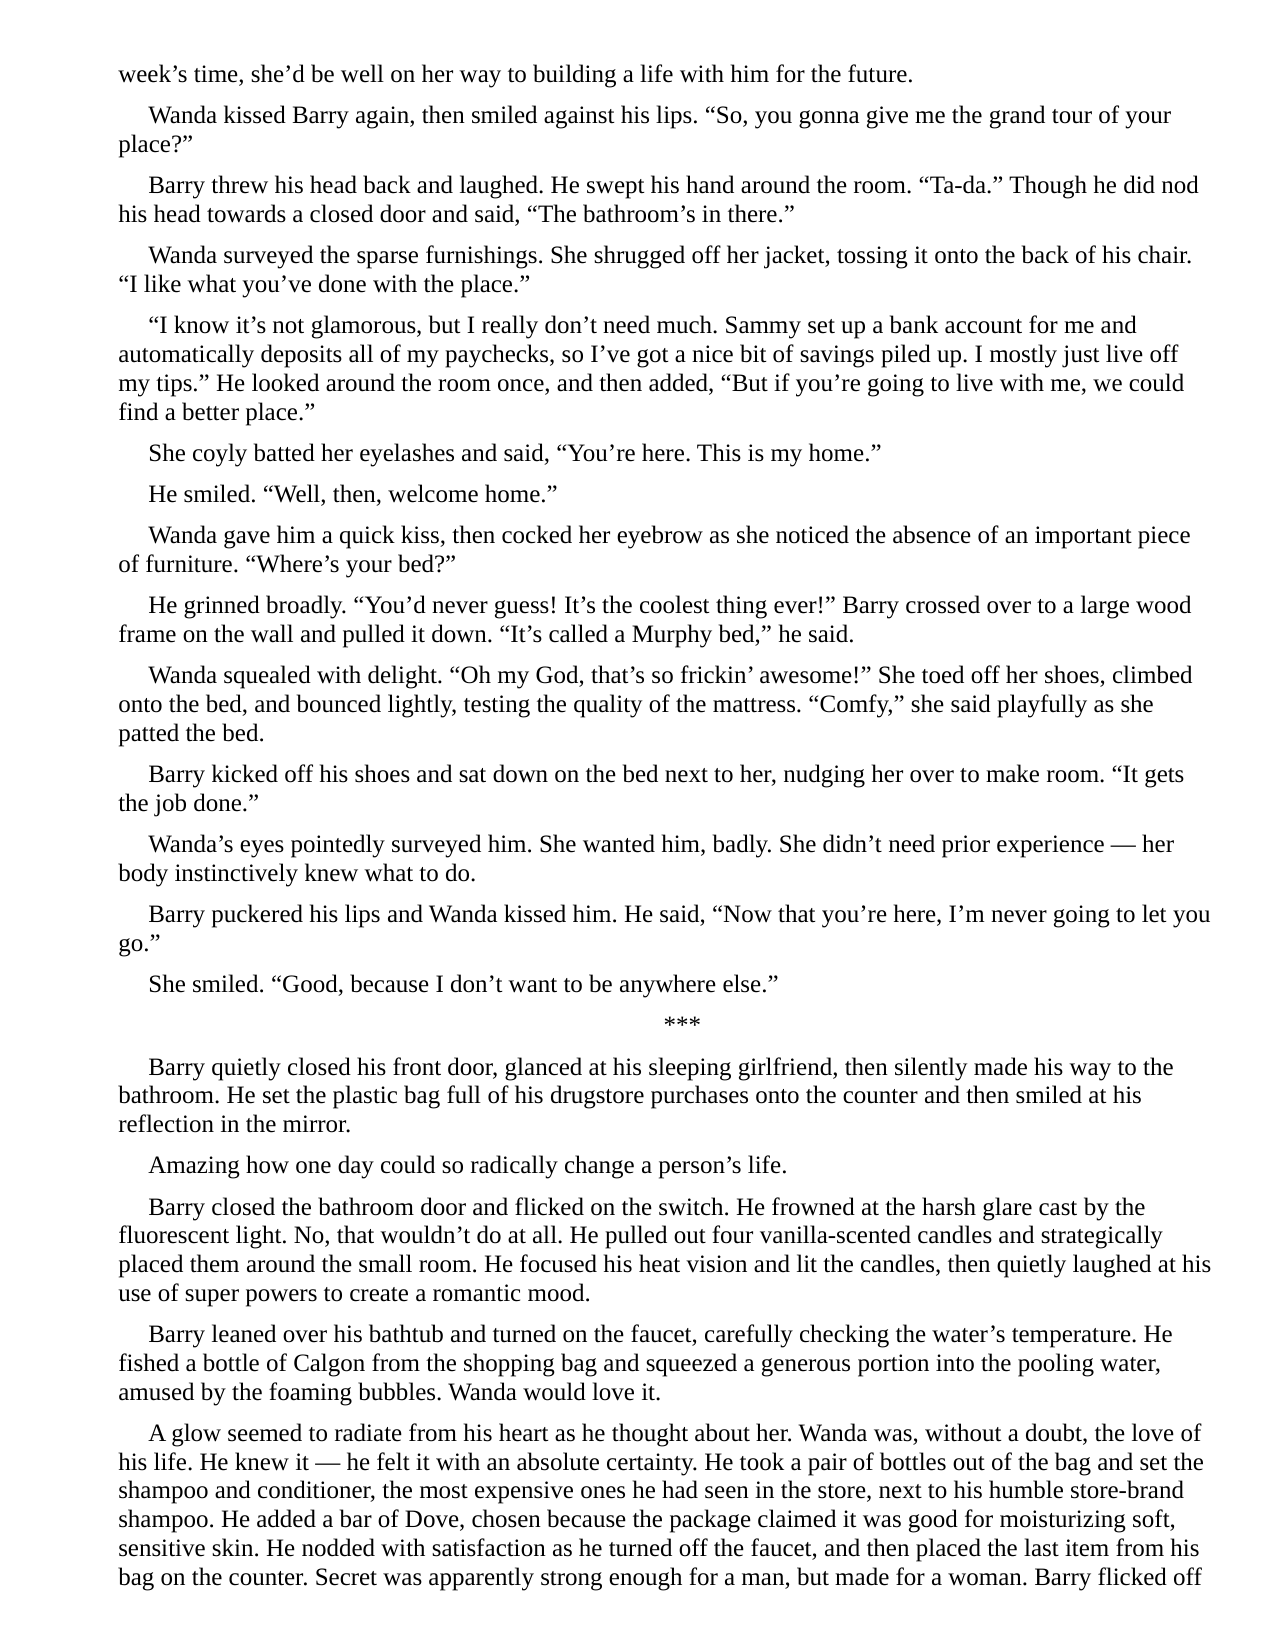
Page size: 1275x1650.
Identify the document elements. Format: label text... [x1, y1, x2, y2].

text Barry kicked off his shoes and sat down on the bed next to her, nudging her over to make room. “It gets the job done.” [118, 759, 1216, 817]
text He smiled. “Well, then, welcome home.” [118, 479, 1216, 508]
text Barry closed the bathroom door and flicked on the switch. He frowned at the harsh glare cast by the fluorescent light. No, that wouldn’t do at all. He pulled out four vanilla-scented candles and strategically placed them around the small room. He focused his heat vision and lit the candles, then quietly laughed at his use of super powers to create a romantic mood. [118, 1192, 1216, 1307]
text Barry threw his head back and laughed. He swept his hand around the room. “Ta-da.” Though he did nod his head towards a closed door and said, “The bathroom’s in there.” [118, 170, 1216, 228]
text *** [118, 1010, 1216, 1039]
text Wanda gave him a quick kiss, then cocked her eyebrow as she noticed the absence of an important piece of furniture. “Where’s your bed?” [118, 520, 1216, 578]
text week’s time, she’d be well on her way to building a life with him for the future. [118, 59, 1216, 88]
text “I know it’s not glamorous, but I really don’t need much. Sammy set up a bank account for me and automatically deposits all of my paychecks, so I’ve got a nice bit of savings piled up. I mostly just live off my tips.” He looked around the room once, and then added, “But if you’re going to live with me, we could find a better place.” [118, 310, 1216, 425]
text Barry leaned over his bathtub and turned on the faucet, carefully checking the water’s temperature. He fished a bottle of Calgon from the shopping bag and squeezed a generous portion into the pooling water, amused by the foaming bubbles. Wanda would love it. [118, 1319, 1216, 1405]
text Wanda kissed Barry again, then smiled against his lips. “So, you gonna give me the grand tour of your place?” [118, 100, 1216, 158]
text Wanda’s eyes pointedly surveyed him. She wanted him, badly. She didn’t need prior experience — her body instinctively knew what to do. [118, 829, 1216, 887]
text She coyly batted her eyelashes and said, “You’re here. This is my home.” [118, 438, 1216, 467]
text She smiled. “Good, because I don’t want to be anywhere else.” [118, 969, 1216, 998]
text Wanda surveyed the sparse furnishings. She shrugged off her jacket, tossing it onto the back of his chair. “I like what you’ve done with the place.” [118, 240, 1216, 298]
text Barry puckered his lips and Wanda kissed him. He said, “Now that you’re here, I’m never going to let you go.” [118, 899, 1216, 957]
text Wanda squealed with delight. “Oh my God, that’s so frickin’ awesome!” She toed off her shoes, climbed onto the bed, and bounced lightly, testing the quality of the mattress. “Comfy,” she said playfully as she patted the bed. [118, 660, 1216, 747]
text A glow seemed to radiate from his heart as he thought about her. Wanda was, without a doubt, the love of his life. He knew it — he felt it with an absolute certainty. He took a pair of bottles out of the bag and set the shampoo and conditioner, the most expensive ones he had seen in the store, next to his humble store-brand shampoo. He added a bar of Dove, chosen because the package claimed it was good for moisturizing soft, sensitive skin. He nodded with satisfaction as he turned off the faucet, and then placed the last item from his bag on the counter. Secret was apparently strong enough for a man, but made for a woman. Barry flicked off [118, 1418, 1216, 1590]
text He grinned broadly. “You’d never guess! It’s the coolest thing ever!” Barry crossed over to a large wood frame on the wall and pulled it down. “It’s called a Murphy bed,” he said. [118, 590, 1216, 648]
text Barry quietly closed his front door, glanced at his sleeping girlfriend, then silently made his way to the bathroom. He set the plastic bag full of his drugstore purchases onto the counter and then smiled at his reflection in the mirror. [118, 1052, 1216, 1138]
text Amazing how one day could so radically change a person’s life. [118, 1150, 1216, 1179]
